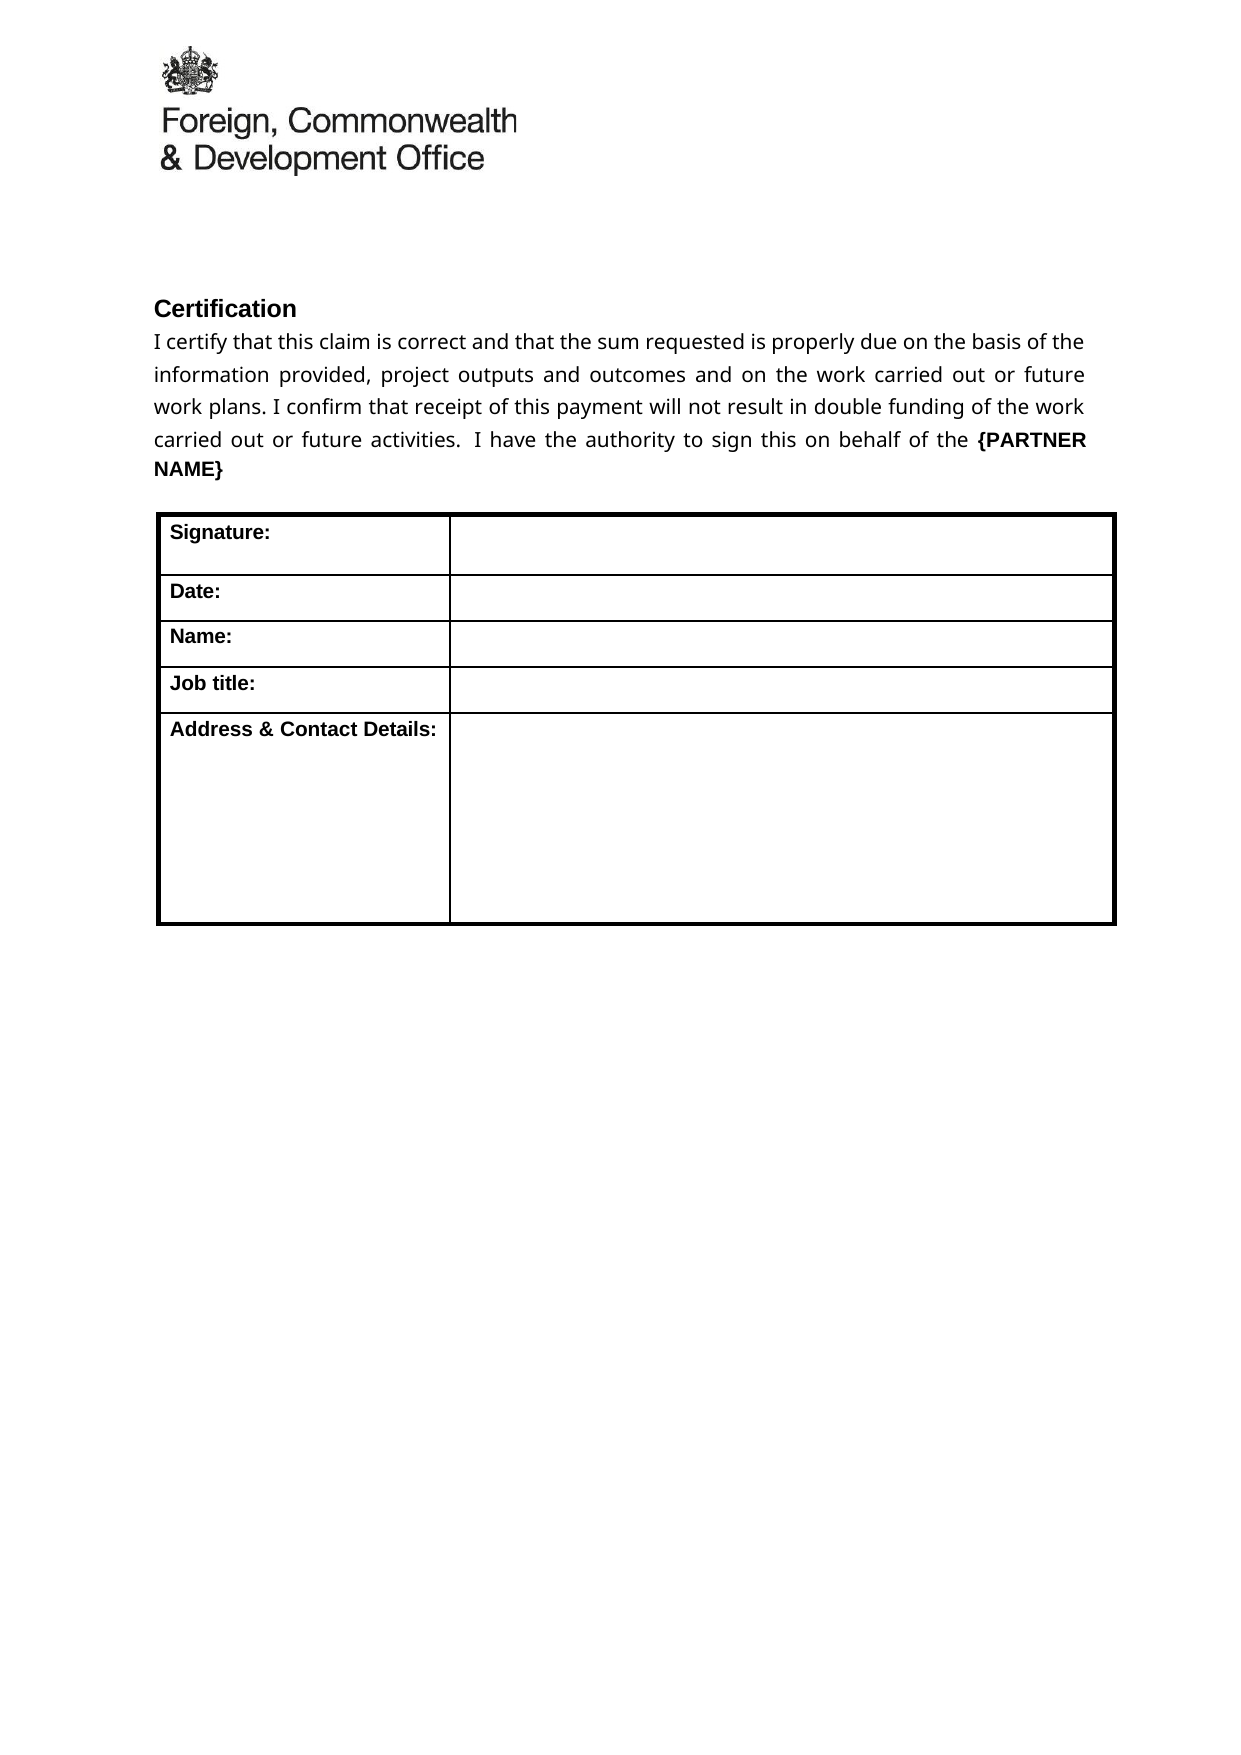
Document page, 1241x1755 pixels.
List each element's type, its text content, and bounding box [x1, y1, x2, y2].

table_cell Address & Contact Details: [161, 714, 449, 921]
table_header Signature: [161, 517, 449, 574]
table_cell [451, 576, 1112, 620]
table_cell [451, 668, 1112, 712]
table_cell Job title: [161, 668, 449, 712]
text I certify that this claim is correct and that the sum requested is properly due on the basis of the information provided, project outputs and outcomes and on the work carried out or future work plans. I confirm that receipt of this payment will not result in double funding of the work carried out or future activities. I have the authority to sign this on behalf of the {PARTNER NAME} [153, 327, 1087, 481]
table_cell Name: [161, 622, 449, 666]
table_cell [451, 622, 1112, 666]
text Certification [153, 294, 1137, 323]
table_header [451, 517, 1112, 574]
table_cell [451, 714, 1112, 921]
table_cell Date: [161, 576, 449, 620]
